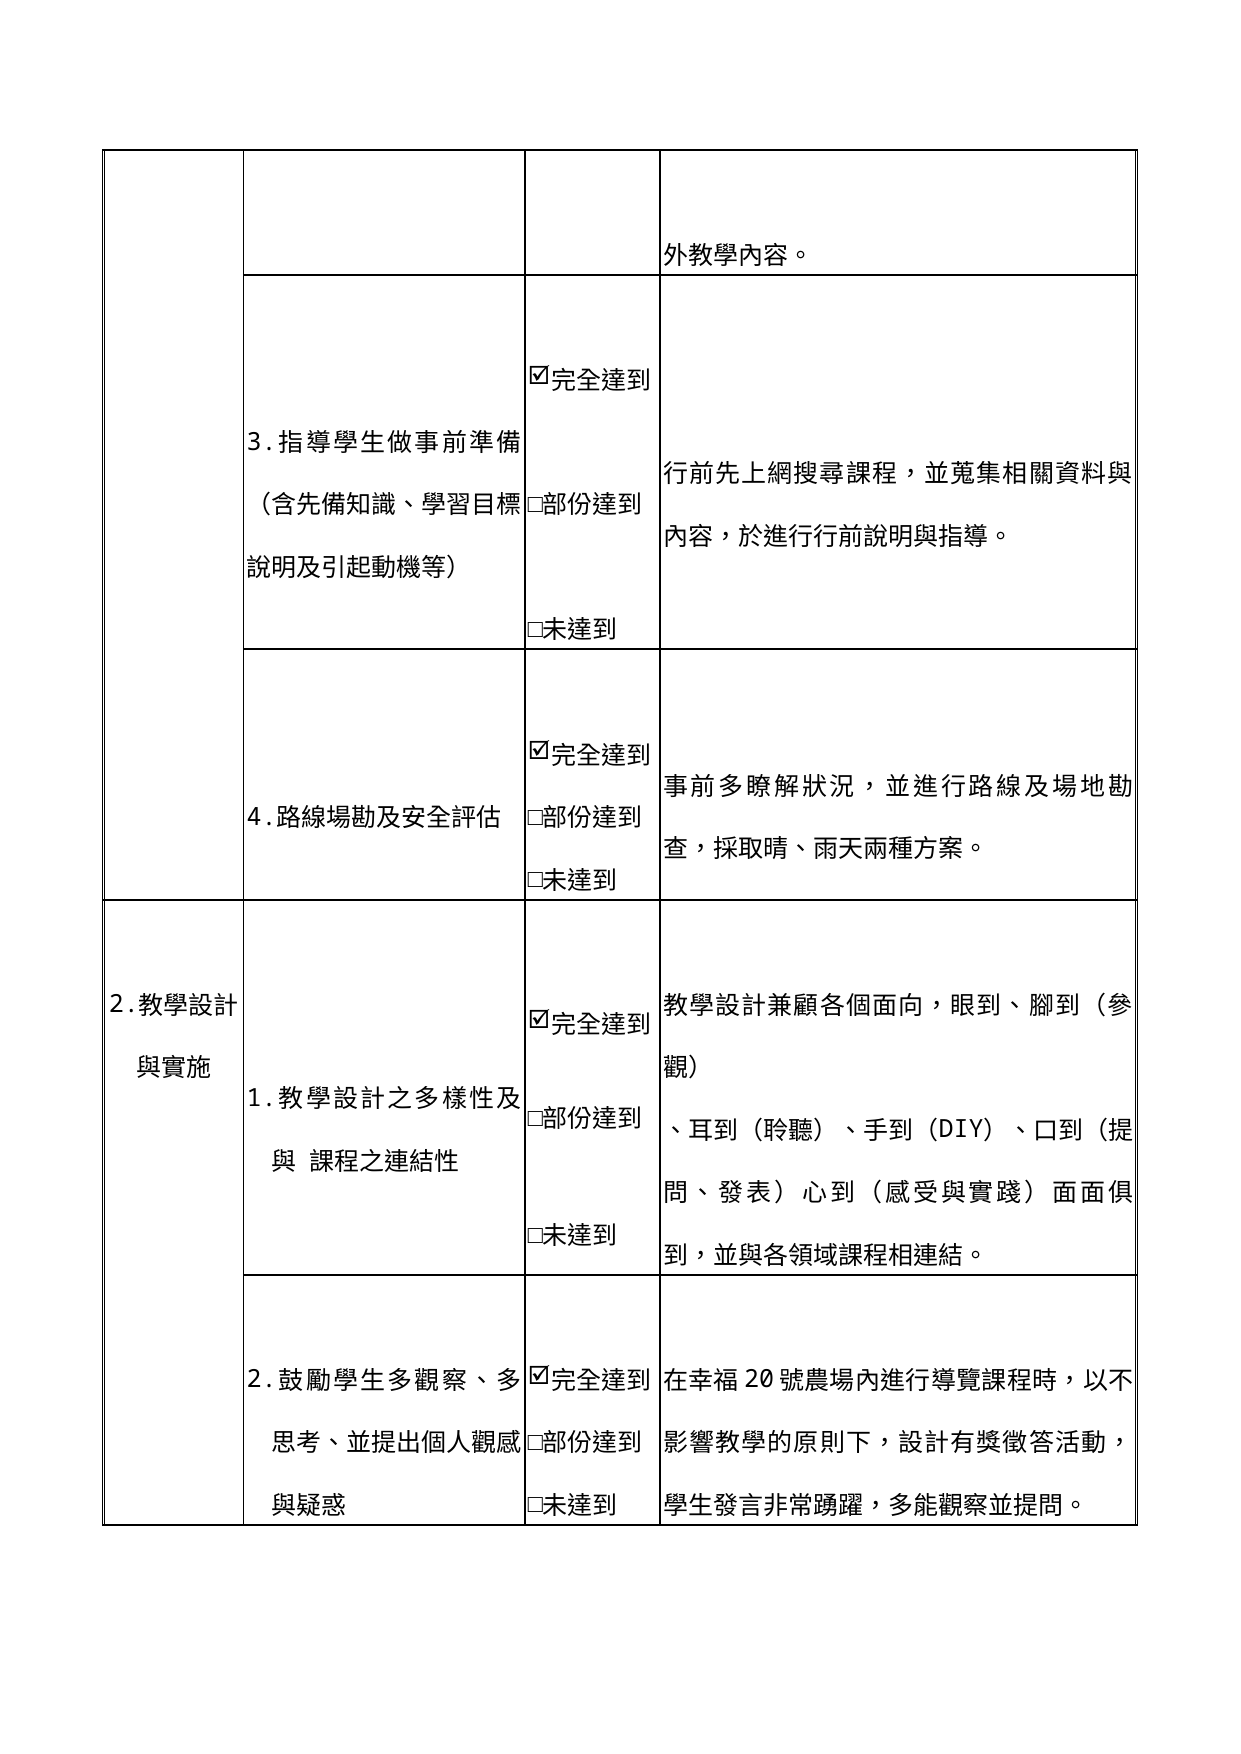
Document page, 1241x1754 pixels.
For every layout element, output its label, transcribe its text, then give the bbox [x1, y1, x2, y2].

table_cell 完全達到 □部份達到 □未達到 [526, 901, 659, 1274]
table_cell 教學設計兼顧各個面向，眼到、腳到（參觀） 、耳到（聆聽）、手到（DIY）、口到（提問、發表）心到（感受與實踐）面面俱到，並與各領域課程相連結。 [661, 901, 1135, 1274]
table_cell 外教學內容。 [661, 151, 1135, 274]
table_cell 2.鼓勵學生多觀察、多思考、並提出個人觀感與疑惑 [244, 1276, 524, 1524]
table_cell 事前多瞭解狀況，並進行路線及場地勘查，採取晴、雨天兩種方案。 [661, 650, 1135, 899]
table_cell 行前先上網搜尋課程，並蒐集相關資料與內容，於進行行前說明與指導。 [661, 276, 1135, 648]
table_cell 2.教學設計與實施 [105, 901, 243, 1524]
table_cell 在幸福20號農場內進行導覽課程時，以不影響教學的原則下，設計有獎徵答活動，學生發言非常踴躍，多能觀察並提問。 [661, 1276, 1135, 1524]
table_cell 3.指導學生做事前準備（含先備知識、學習目標說明及引起動機等） [244, 276, 524, 648]
table_cell 完全達到 □部份達到 □未達到 [526, 276, 659, 648]
table_cell [526, 151, 659, 274]
table_cell 完全達到 □部份達到 □未達到 [526, 1276, 659, 1524]
table_cell 1.教學設計之多樣性及與 課程之連結性 [244, 901, 524, 1274]
table_cell [244, 151, 524, 274]
table_cell [105, 151, 243, 899]
table_cell 4.路線場勘及安全評估 [244, 650, 524, 899]
table_cell 完全達到 □部份達到 □未達到 [526, 650, 659, 899]
